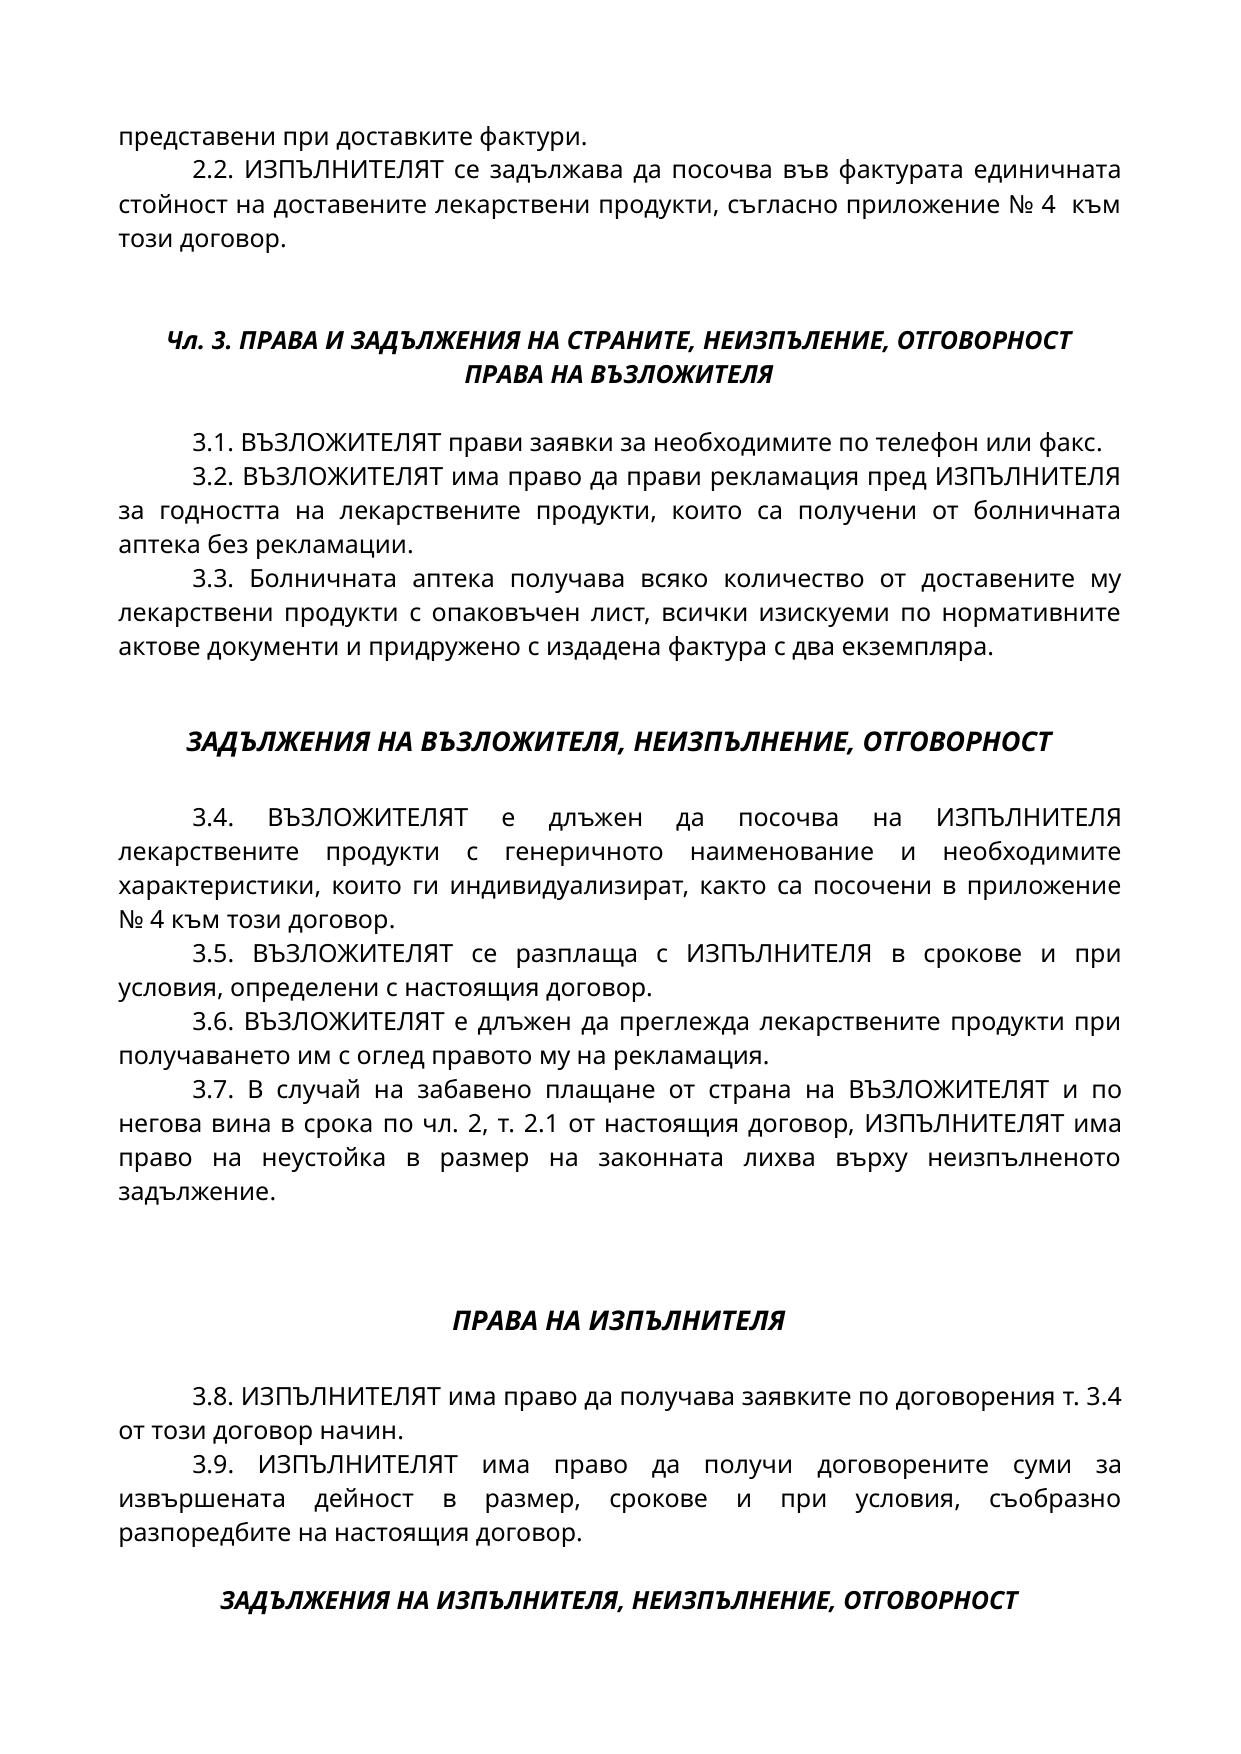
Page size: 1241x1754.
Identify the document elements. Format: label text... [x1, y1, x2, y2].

text 3.2. ВЪЗЛОЖИТЕЛЯТ има право да прави рекламация пред ИЗПЪЛНИТЕЛЯ за годността на лекарствените продукти, които са получени от болничната аптека без рекламации. [118, 459, 1122, 561]
text ПPАВА НА ИЗПЪЛНИТЕЛЯ [118, 1301, 1122, 1338]
text 3.6. ВЪЗЛОЖИТЕЛЯТ е длъжен да преглежда лекарствените продукти при получаването им с оглед правото му на рекламация. [118, 1004, 1122, 1072]
text 3.4. ВЪЗЛОЖИТЕЛЯТ е длъжен да посочва на ИЗПЪЛНИТЕЛЯ лекарствените продукти с генеричното наименование и необходимите характеристики, които ги индивидуализират, както са посочени в приложение № 4 към този договор. [118, 799, 1122, 936]
text 3.7. В случай на забавено плащане от страна на ВЪЗЛОЖИТЕЛЯТ и по негова вина в срока по чл. 2, т. 2.1 от настоящия договоp, ИЗПЪЛНИТЕЛЯТ има право на неустойка в размер на законната лихва върху неизпълненото задължение. [118, 1072, 1122, 1208]
text ПPАВА НА ВЪЗЛОЖИТЕЛЯ [118, 357, 1122, 391]
text Чл. 3. ПPАВА И ЗАДЪЛЖЕНИЯ НА СТPАНИТЕ, НЕИЗПЪЛЕНИЕ, ОТГОВОPНОСТ [118, 322, 1122, 357]
text 3.3. Болничната аптека получава всяко количество от доставените му лекарствени продукти с опаковъчен лист, всички изискуеми по нормативните актове документи и придружено с издадена фактура с два екземпляра. [118, 561, 1122, 663]
text представени при доставките фактури. [118, 118, 1122, 152]
text 3.8. ИЗПЪЛНИТЕЛЯТ има право да получава заявките по договорения т. 3.4 от този договор начин. [118, 1378, 1122, 1447]
text ЗАДЪЛЖЕНИЯ НА ВЪЗЛОЖИТЕЛЯ, НЕИЗПЪЛНЕНИЕ, ОТГОВОPНОСТ [118, 722, 1122, 759]
text ЗАДЪЛЖЕНИЯ НА ИЗПЪЛНИТЕЛЯ, НЕИЗПЪЛНЕНИЕ, ОТГОВОPНОСТ [118, 1583, 1122, 1617]
text 3.1. ВЪЗЛОЖИТЕЛЯТ прави заявки за необходимите по телефон или факс. [118, 425, 1122, 459]
text 3.9. ИЗПЪЛНИТЕЛЯТ има пpаво да получи договорените суми за извъpшената дейност в pазмеp, сpокове и пpи условия, съобpазно pазпоpедбите на настоящия договоp. [118, 1447, 1122, 1549]
text 2.2. ИЗПЪЛНИТЕЛЯТ се задължава да посочва във фактурата единичната стойност на доставените лекарствени продукти, съгласно приложение № 4 към този договор. [118, 152, 1122, 254]
text 3.5. ВЪЗЛОЖИТЕЛЯТ се разплаща с ИЗПЪЛНИТЕЛЯ в сpокове и пpи условия, опpеделени с настоящия договоp. [118, 936, 1122, 1004]
